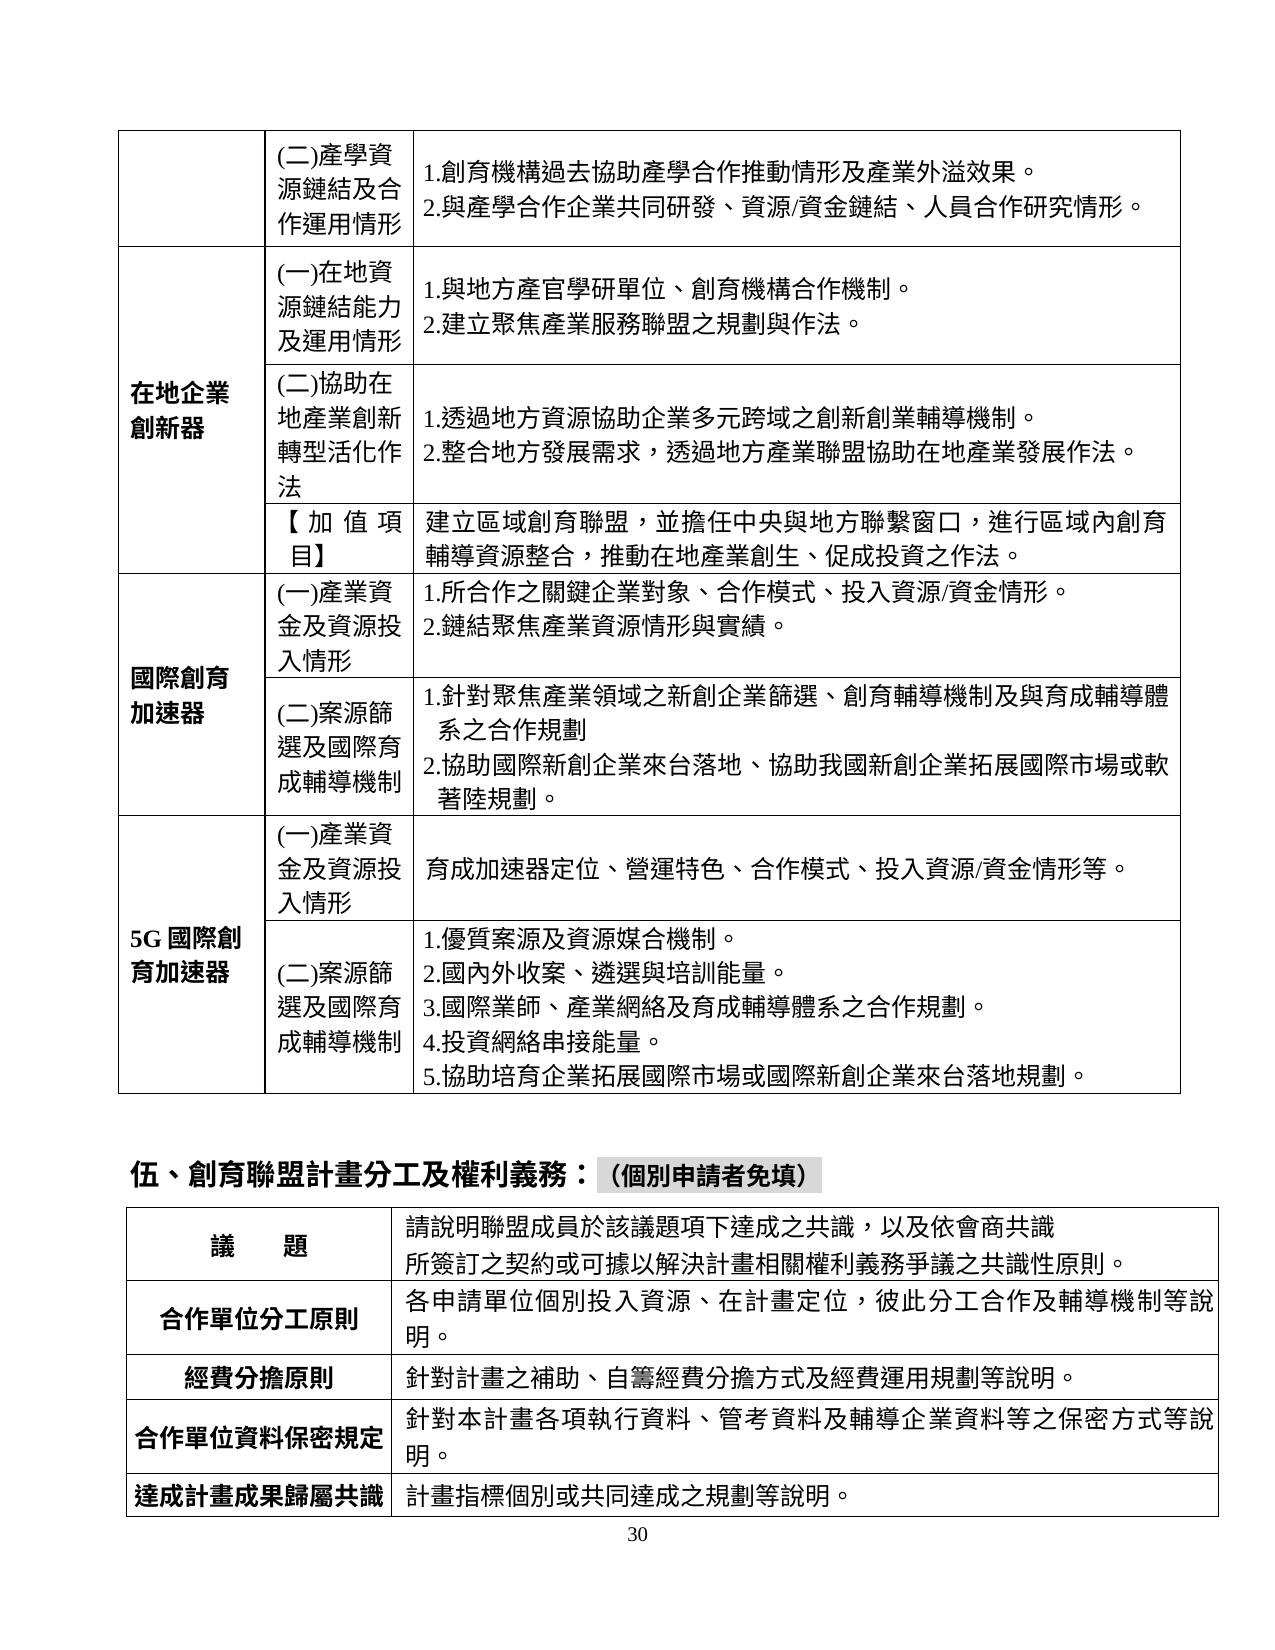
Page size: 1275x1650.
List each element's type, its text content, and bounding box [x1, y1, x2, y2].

table_header [119, 131, 264, 246]
table_cell 經費分擔原則 [127, 1355, 391, 1399]
table_cell 計畫指標個別或共同達成之規劃等說明。 [392, 1474, 1218, 1516]
table_cell (二)案源篩選及國際育成輔導機制 [266, 678, 413, 815]
table_cell 5G國際創育加速器 [119, 816, 264, 1092]
table_cell (一)產業資金及資源投入情形 [266, 574, 413, 677]
table_cell 針對本計畫各項執行資料、管考資料及輔導企業資料等之保密方式等說明。 [392, 1400, 1218, 1472]
table_cell 合作單位資料保密規定 [127, 1400, 391, 1472]
table_cell 1.創育機構過去協助產學合作推動情形及產業外溢效果。 2.與產學合作企業共同研發、資源/資金鏈結、人員合作研究情形。 [414, 131, 1180, 246]
table_cell 達成計畫成果歸屬共識 [127, 1474, 391, 1516]
table_header 請說明聯盟成員於該議題項下達成之共識，以及依會商共識 所簽訂之契約或可據以解決計畫相關權利義務爭議之共識性原則。 [392, 1208, 1218, 1280]
table_cell 1.優質案源及資源媒合機制。 2.國內外收案、遴選與培訓能量。 3.國際業師、產業網絡及育成輔導體系之合作規劃。 4.投資網絡串接能量。 5.協助培育企業拓展國際市場或國際新創企業來台落地規劃。 [414, 921, 1180, 1092]
table_cell 1.針對聚焦產業領域之新創企業篩選、創育輔導機制及與育成輔導體系之合作規劃 2.協助國際新創企業來台落地、協助我國新創企業拓展國際市場或軟著陸規劃。 [414, 678, 1180, 815]
table_cell 在地企業創新器 [119, 247, 264, 573]
table_cell 建立區域創育聯盟，並擔任中央與地方聯繫窗口，進行區域內創育輔導資源整合，推動在地產業創生、促成投資之作法。 [414, 504, 1180, 573]
table_cell (二)協助在地產業創新轉型活化作法 [266, 365, 413, 503]
table_cell (二)案源篩選及國際育成輔導機制 [266, 921, 413, 1092]
table_cell (一)產業資金及資源投入情形 [266, 816, 413, 919]
table_cell (二)產學資源鏈結及合作運用情形 [266, 131, 413, 246]
table_cell 各申請單位個別投入資源、在計畫定位，彼此分工合作及輔導機制等說明。 [392, 1281, 1218, 1354]
table_cell 針對計畫之補助、自籌經費分擔方式及經費運用規劃等說明。 [392, 1355, 1218, 1399]
table_header 議 題 [127, 1208, 391, 1280]
table_cell 1.與地方產官學研單位、創育機構合作機制。 2.建立聚焦產業服務聯盟之規劃與作法。 [414, 247, 1180, 364]
table_cell 1.透過地方資源協助企業多元跨域之創新創業輔導機制。 2.整合地方發展需求，透過地方產業聯盟協助在地產業發展作法。 [414, 365, 1180, 503]
table_cell 合作單位分工原則 [127, 1281, 391, 1354]
table_cell 【加值項目】 [266, 504, 413, 573]
text 伍、創育聯盟計畫分工及權利義務：（個別申請者免填） [130, 1152, 1145, 1194]
table_cell 育成加速器定位、營運特色、合作模式、投入資源/資金情形等。 [414, 816, 1180, 919]
table_cell (一)在地資源鏈結能力及運用情形 [266, 247, 413, 364]
table_cell 國際創育加速器 [119, 574, 264, 815]
table_cell 1.所合作之關鍵企業對象、合作模式、投入資源/資金情形。 2.鏈結聚焦產業資源情形與實績。 [414, 574, 1180, 677]
